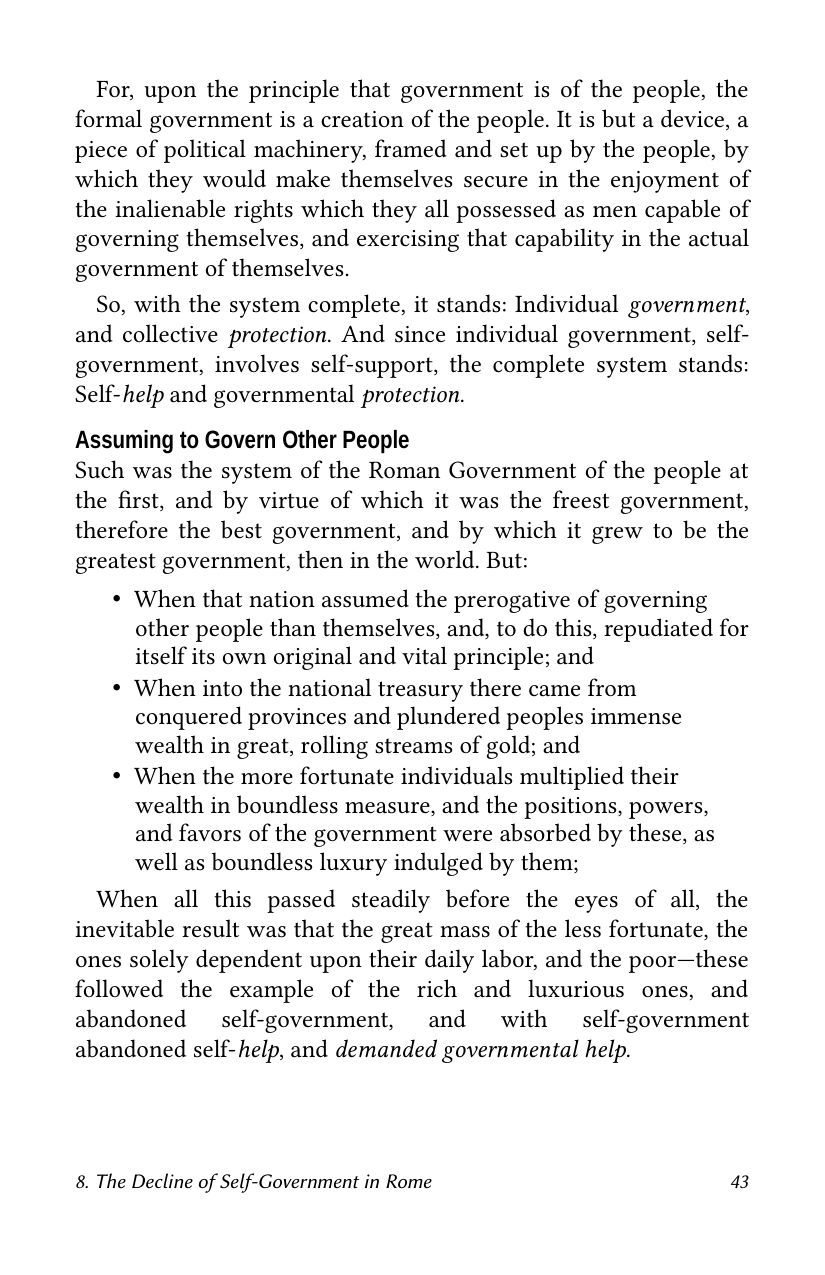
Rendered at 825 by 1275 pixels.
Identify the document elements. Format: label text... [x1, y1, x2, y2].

list When the more fortunate individuals multiplied their wealth in boundless measure, and the positions, powers, and favors of the government were absorbed by these, as well as boundless luxury indulged by them; [112, 762, 750, 877]
list When into the national treasury there came from conquered provinces and plundered peoples immense wealth in great, rolling streams of gold; and [112, 674, 750, 759]
text For, upon the principle that government is of the people, the formal government is a creation of the people. It is but a device, a piece of political machinery, framed and set up by the people, by which they would make themselves secure in the enjoyment of the inalienable rights which they all possessed as men capable of governing themselves, and exercising that capability in the actual government of themselves. [75, 75, 750, 283]
list When that nation assumed the prerogative of governing other people than themselves, and, to do this, repudiated for itself its own original and vital principle; and [112, 585, 750, 671]
text When all this passed steadily before the eyes of all, the inevitable result was that the great mass of the less fortunate, the ones solely dependent upon their daily labor, and the poor—these followed the example of the rich and luxurious ones, and abandoned self-government, and with self-government abandoned self-help, and demanded governmental help. [75, 886, 750, 1063]
text So, with the system complete, it stands: Individual government, and collective protection. And since individual government, self-government, involves self-support, the complete system stands: Self-help and governmental protection. [75, 290, 750, 408]
text Such was the system of the Roman Government of the people at the first, and by virtue of which it was the freest government, therefore the best government, and by which it grew to be the greatest government, then in the world. But: [75, 457, 750, 575]
subtitle Assuming to Govern Other People [75, 425, 750, 453]
